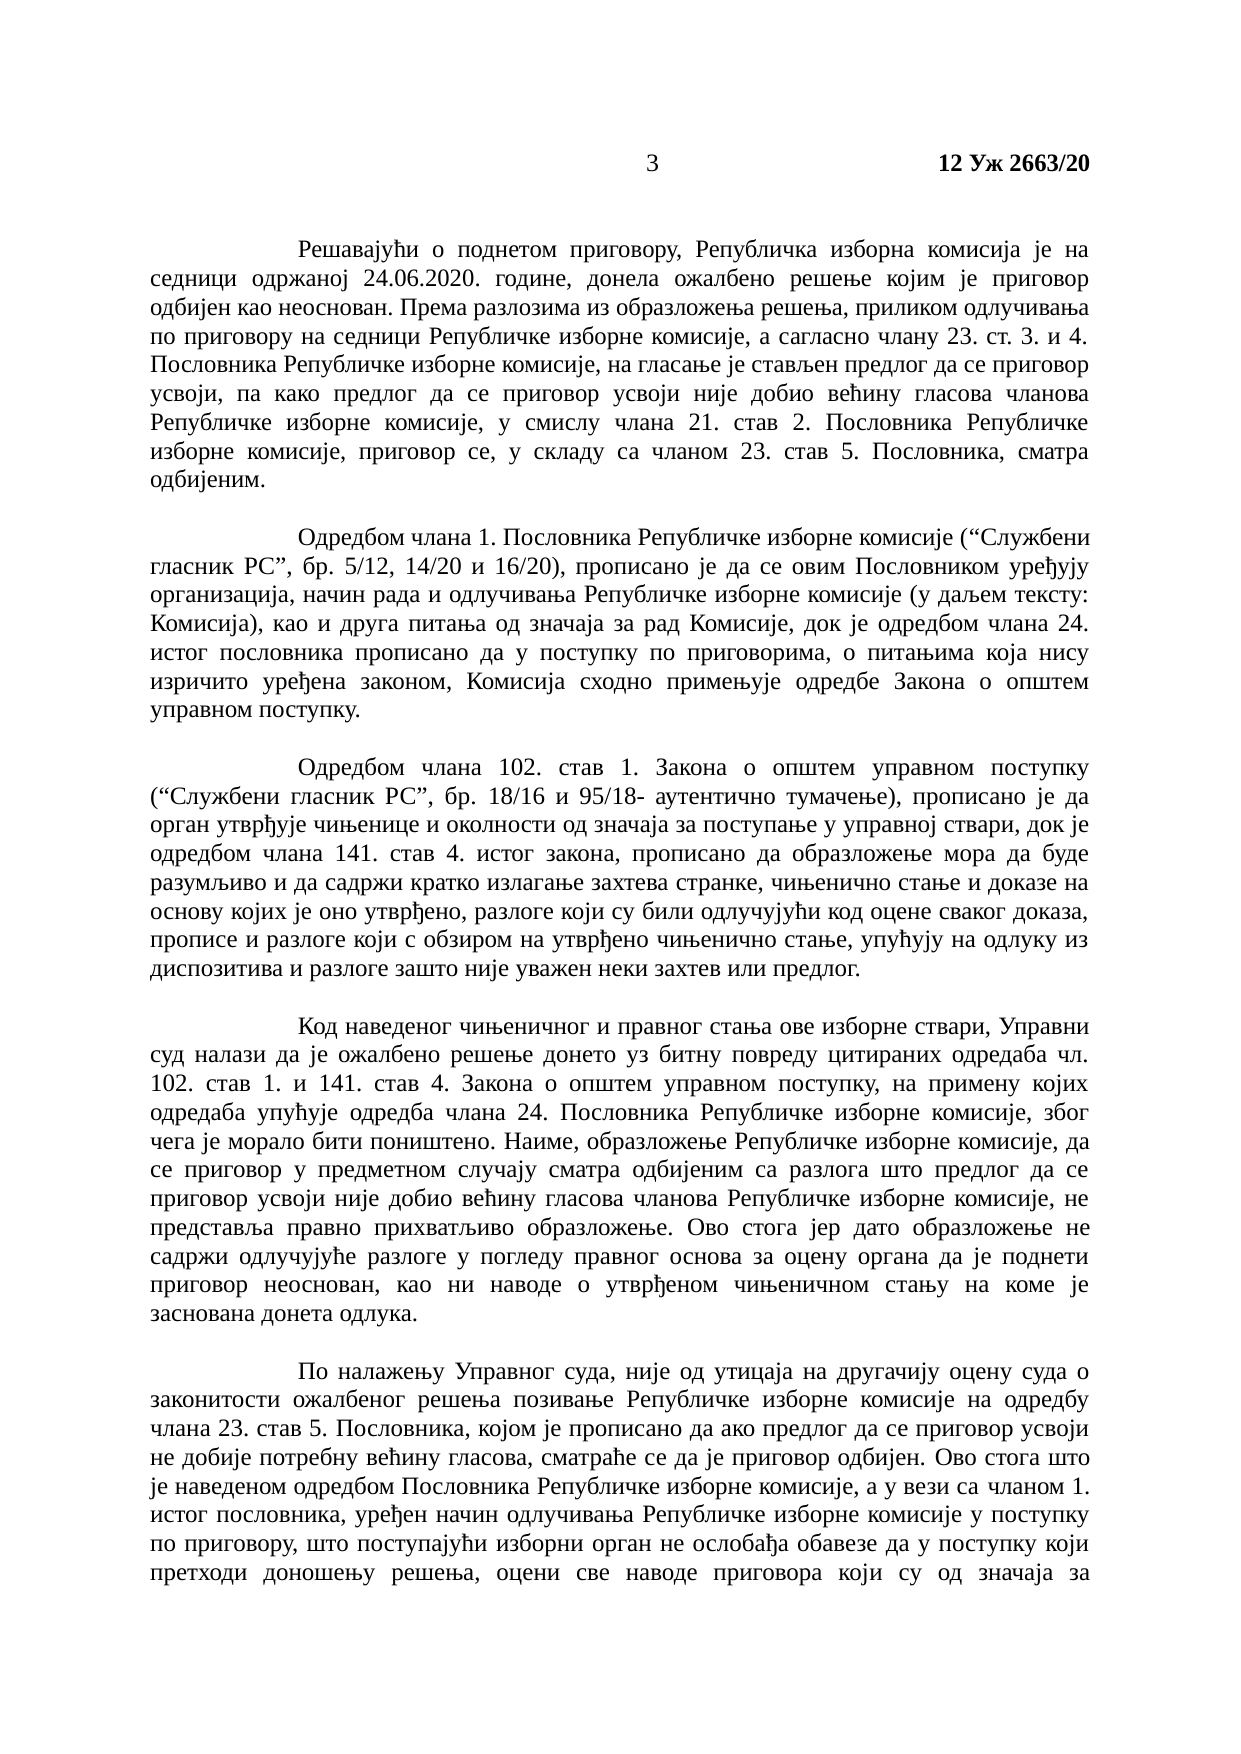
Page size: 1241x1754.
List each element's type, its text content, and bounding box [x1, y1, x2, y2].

text Одредбом члана 1. Пословника Републичке изборне комисије (“Службени гласник РС”, бр. 5/12, 14/20 и 16/20), прописано је да се овим Пословником уређују организација, начин рада и одлучивања Републичке изборне комисије (у даљем тексту: Комисија), као и друга питања од значаја за рад Комисије, док је одредбом члана 24. истог пословника прописано да у поступку по приговорима, о питањима која нису изричито уређена законом, Комисија сходно примењује одредбе Закона о општем управном поступку. [150, 522, 1090, 723]
text По налажењу Управног суда, није од утицаја на другачију оцену суда о законитости ожалбеног решења позивање Републичке изборне комисије на одредбу члана 23. став 5. Пословника, којом је прописано да ако предлог да се приговор усвоји не добије потребну већину гласова, сматраће се да је приговор одбијен. Ово стога што је наведеном одредбом Пословника Републичке изборне комисије, а у вези са чланом 1. истог пословника, уређен начин одлучивања Републичке изборне комисије у поступку по приговору, што поступајући изборни орган не ослобађа обавезе да у поступку који претходи доношењу решења, оцени све наводе приговора који су од значаја за [150, 1356, 1090, 1586]
text Код наведеног чињеничног и правног стања ове изборне ствари, Управни суд налази да је ожалбено решење донето уз битну повреду цитираних одредаба чл. 102. став 1. и 141. став 4. Закона о општем управном поступку, на примену којих одредаба упућује одредба члана 24. Пословника Републичке изборне комисије, због чега је морало бити поништено. Наиме, образложење Републичке изборне комисије, да се приговор у предметном случају сматра одбијеним са разлога што предлог да се приговор усвоји није добио већину гласова чланова Републичке изборне комисије, не представља правно прихватљиво образложење. Ово стога јер дато образложење не садржи одлучујуће разлоге у погледу правног основа за оцену органа да је поднети приговор неоснован, као ни наводе о утврђеном чињеничном стању на коме је заснована донета одлука. [150, 1011, 1090, 1327]
text Одредбом члана 102. став 1. Закона о општем управном поступку (“Службени гласник РС”, бр. 18/16 и 95/18- аутентично тумачење), прописано је да орган утврђује чињенице и околности од значаја за поступање у управној ствари, док је одредбом члана 141. став 4. истог закона, прописано да образложење мора да буде разумљиво и да садржи кратко излагање захтева странке, чињенично стање и доказе на основу којих је оно утврђено, разлоге који су били одлучујући код оцене сваког доказа, прописе и разлоге који с обзиром на утврђено чињенично стање, упућују на одлуку из диспозитива и разлоге зашто није уважен неки захтев или предлог. [150, 752, 1090, 982]
text Решавајући о поднетом приговору, Републичка изборна комисија је на седници одржаној 24.06.2020. године, донела ожалбено решење којим је приговор одбијен као неоснован. Према разлозима из образложења решења, приликом одлучивања по приговору на седници Републичке изборне комисије, а сагласно члану 23. ст. 3. и 4. Пословника Републичке изборне комисије, на гласање је стављен предлог да се приговор усвоји, па како предлог да се приговор усвоји није добио већину гласова чланова Републичке изборне комисије, у смислу члана 21. став 2. Пословника Републичке изборне комисије, приговор се, у складу са чланом 23. став 5. Пословника, сматра одбијеним. [150, 234, 1090, 493]
